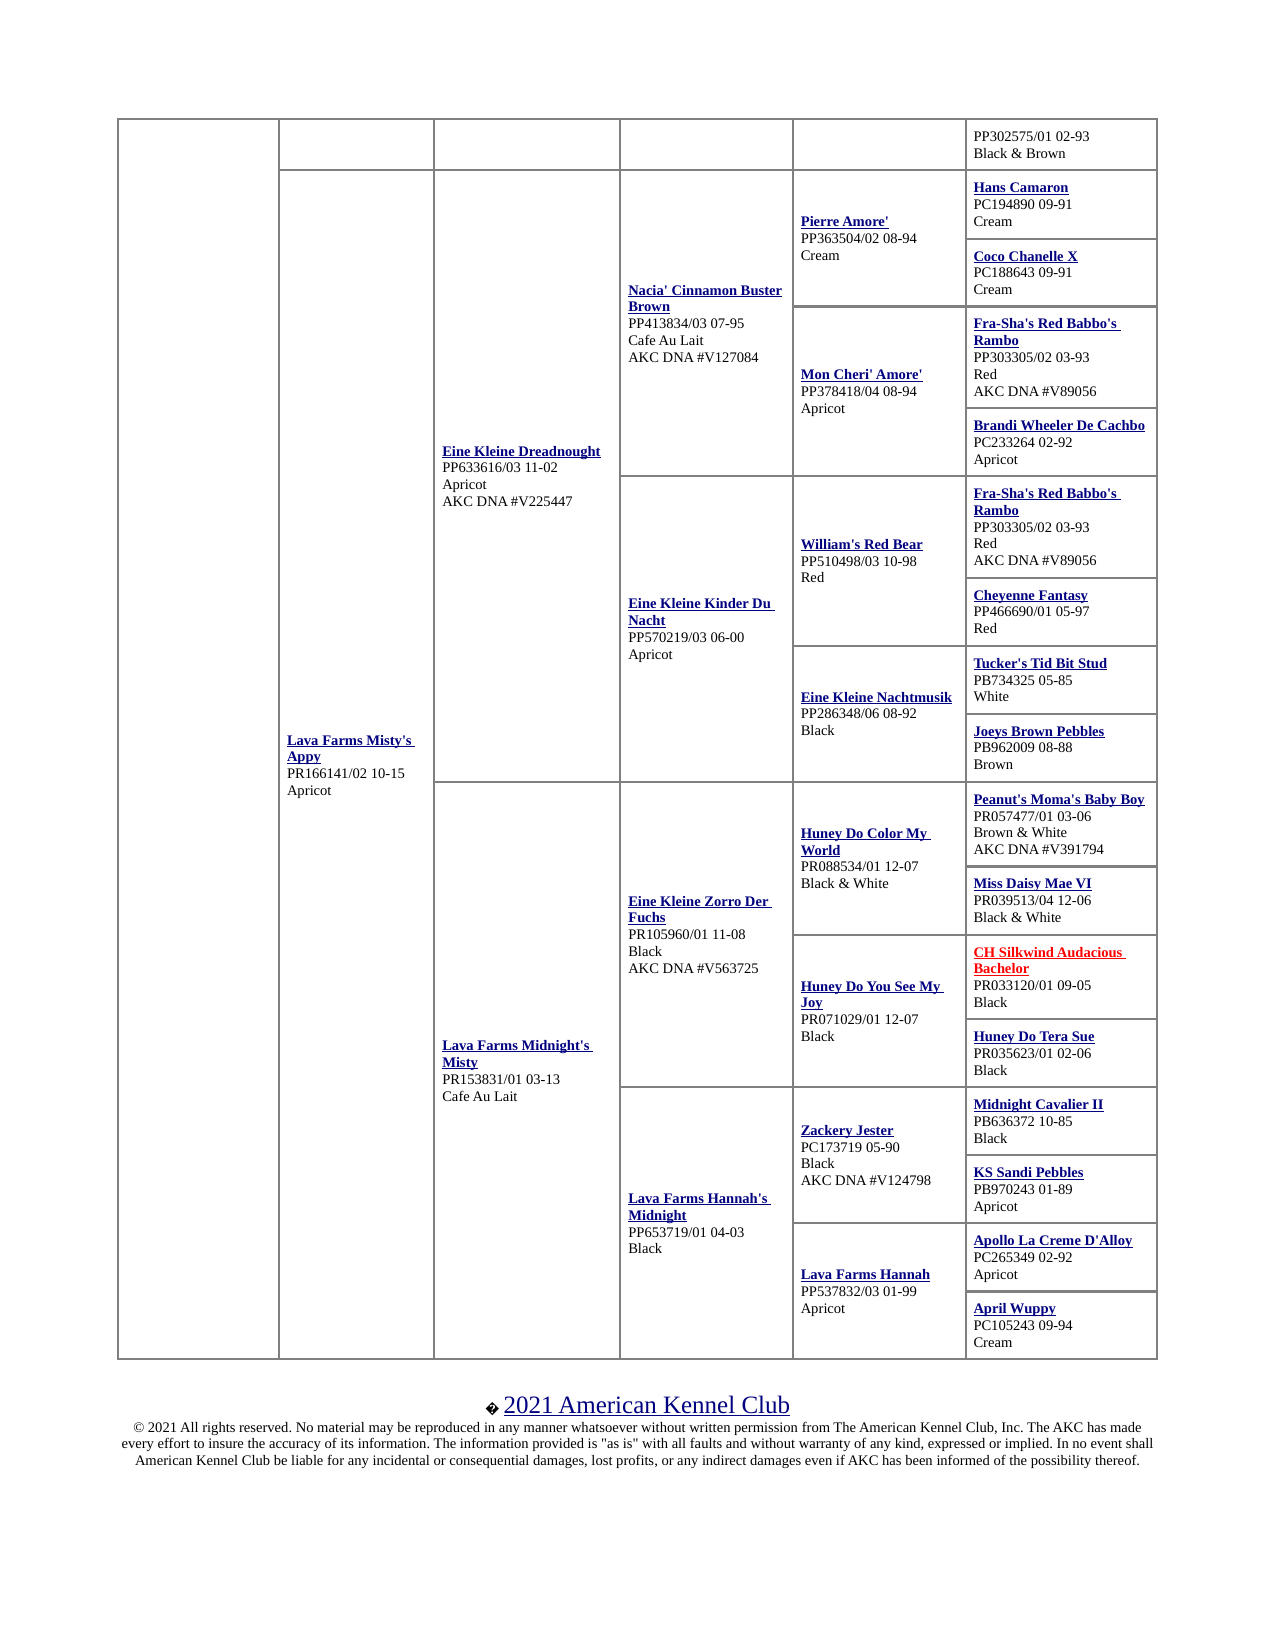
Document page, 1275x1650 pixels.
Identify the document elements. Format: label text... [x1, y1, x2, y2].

table_cell Lava Farms Misty's Appy PR166141/02 10-15 Apricot [280, 171, 433, 1358]
table_cell Cheyenne Fantasy PP466690/01 05-97 Red [967, 579, 1156, 644]
table_cell Lava Farms Hannah's Midnight PP653719/01 04-03 Black [621, 1088, 792, 1358]
table_cell Lava Farms Midnight's Misty PR153831/01 03-13 Cafe Au Lait [435, 783, 619, 1358]
table_header [119, 120, 278, 1358]
table_cell KS Sandi Pebbles PB970243 01-89 Apricot [967, 1156, 1156, 1222]
table_cell [621, 120, 792, 169]
table_cell Hans Camaron PC194890 09-91 Cream [967, 171, 1156, 237]
table_cell Huney Do Tera Sue PR035623/01 02-06 Black [967, 1020, 1156, 1086]
table_cell Coco Chanelle X PC188643 09-91 Cream [967, 240, 1156, 305]
table_cell Lava Farms Hannah PP537832/03 01-99 Apricot [794, 1224, 965, 1358]
table_cell Eine Kleine Kinder Du Nacht PP570219/03 06-00 Apricot [621, 477, 792, 781]
table_cell Pierre Amore' PP363504/02 08-94 Cream [794, 171, 965, 305]
table_cell Eine Kleine Zorro Der Fuchs PR105960/01 11-08 Black AKC DNA #V563725 [621, 783, 792, 1086]
table_cell Nacia' Cinnamon Buster Brown PP413834/03 07-95 Cafe Au Lait AKC DNA #V127084 [621, 171, 792, 475]
table_cell Fra-Sha's Red Babbo's Rambo PP303305/02 03-93 Red AKC DNA #V89056 [967, 477, 1156, 577]
table_cell Brandi Wheeler De Cachbo PC233264 02-92 Apricot [967, 409, 1156, 475]
table_cell Apollo La Creme D'Alloy PC265349 02-92 Apricot [967, 1224, 1156, 1290]
table_cell William's Red Bear PP510498/03 10-98 Red [794, 477, 965, 644]
table_cell Miss Daisy Mae VI PR039513/04 12-06 Black & White [967, 868, 1156, 933]
table_cell Midnight Cavalier II PB636372 10-85 Black [967, 1088, 1156, 1154]
table_cell April Wuppy PC105243 09-94 Cream [967, 1293, 1156, 1358]
table_cell Mon Cheri' Amore' PP378418/04 08-94 Apricot [794, 308, 965, 475]
text � 2021 American Kennel Club © 2021 All rights reserved. No material may be reproduced in any manner whatsoever without written permission from The American Kennel Club, Inc. The AKC has made every effort to insure the accuracy of its information. The information provided is "as is" with all faults and without warranty of any kind, expressed or implied. In no event shall American Kennel Club be liable for any incidental or consequential damages, lost profits, or any indirect damages even if AKC has been informed of the possibility thereof. [118, 1390, 1157, 1469]
table_cell Eine Kleine Dreadnought PP633616/03 11-02 Apricot AKC DNA #V225447 [435, 171, 619, 781]
table_cell Joeys Brown Pebbles PB962009 08-88 Brown [967, 715, 1156, 781]
table_header [280, 120, 433, 169]
table_cell [794, 120, 965, 169]
table_cell Huney Do You See My Joy PR071029/01 12-07 Black [794, 936, 965, 1086]
table_cell [435, 120, 619, 169]
table_cell Huney Do Color My World PR088534/01 12-07 Black & White [794, 783, 965, 933]
table_cell Fra-Sha's Red Babbo's Rambo PP303305/02 03-93 Red AKC DNA #V89056 [967, 308, 1156, 407]
table_cell CH Silkwind Audacious Bachelor PR033120/01 09-05 Black [967, 936, 1156, 1018]
table_cell Peanut's Moma's Baby Boy PR057477/01 03-06 Brown & White AKC DNA #V391794 [967, 783, 1156, 865]
table_cell Zackery Jester PC173719 05-90 Black AKC DNA #V124798 [794, 1088, 965, 1222]
table_cell Tucker's Tid Bit Stud PB734325 05-85 White [967, 647, 1156, 713]
table_cell PP302575/01 02-93 Black & Brown [967, 120, 1156, 169]
table_cell Eine Kleine Nachtmusik PP286348/06 08-92 Black [794, 647, 965, 781]
